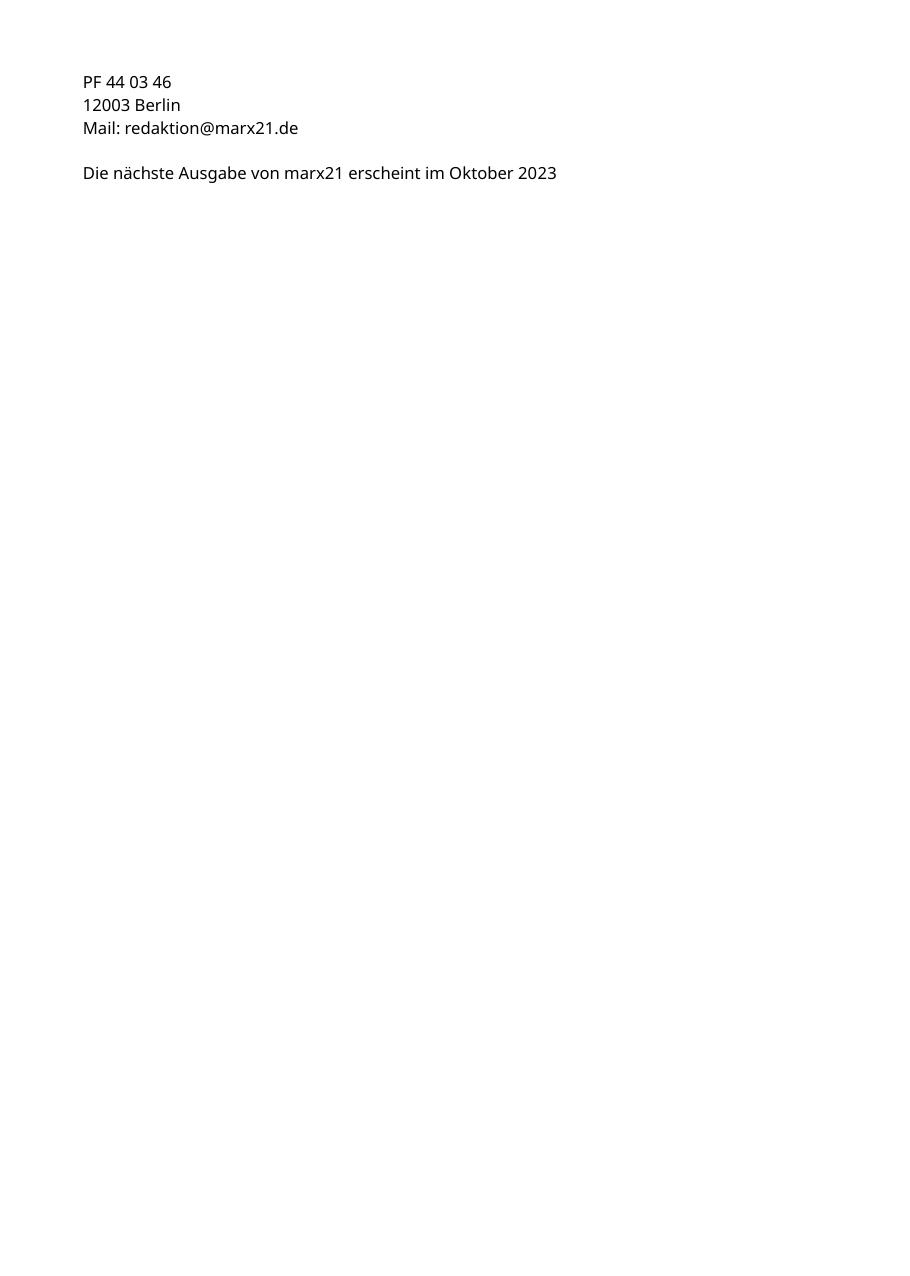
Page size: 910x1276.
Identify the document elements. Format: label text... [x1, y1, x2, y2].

text PF 44 03 46 [83, 71, 779, 93]
text Mail: redaktion@marx21.de [83, 116, 779, 139]
text Die nächste Ausgabe von marx21 erscheint im Oktober 2023 [83, 162, 779, 184]
text 12003 Berlin [83, 93, 779, 116]
